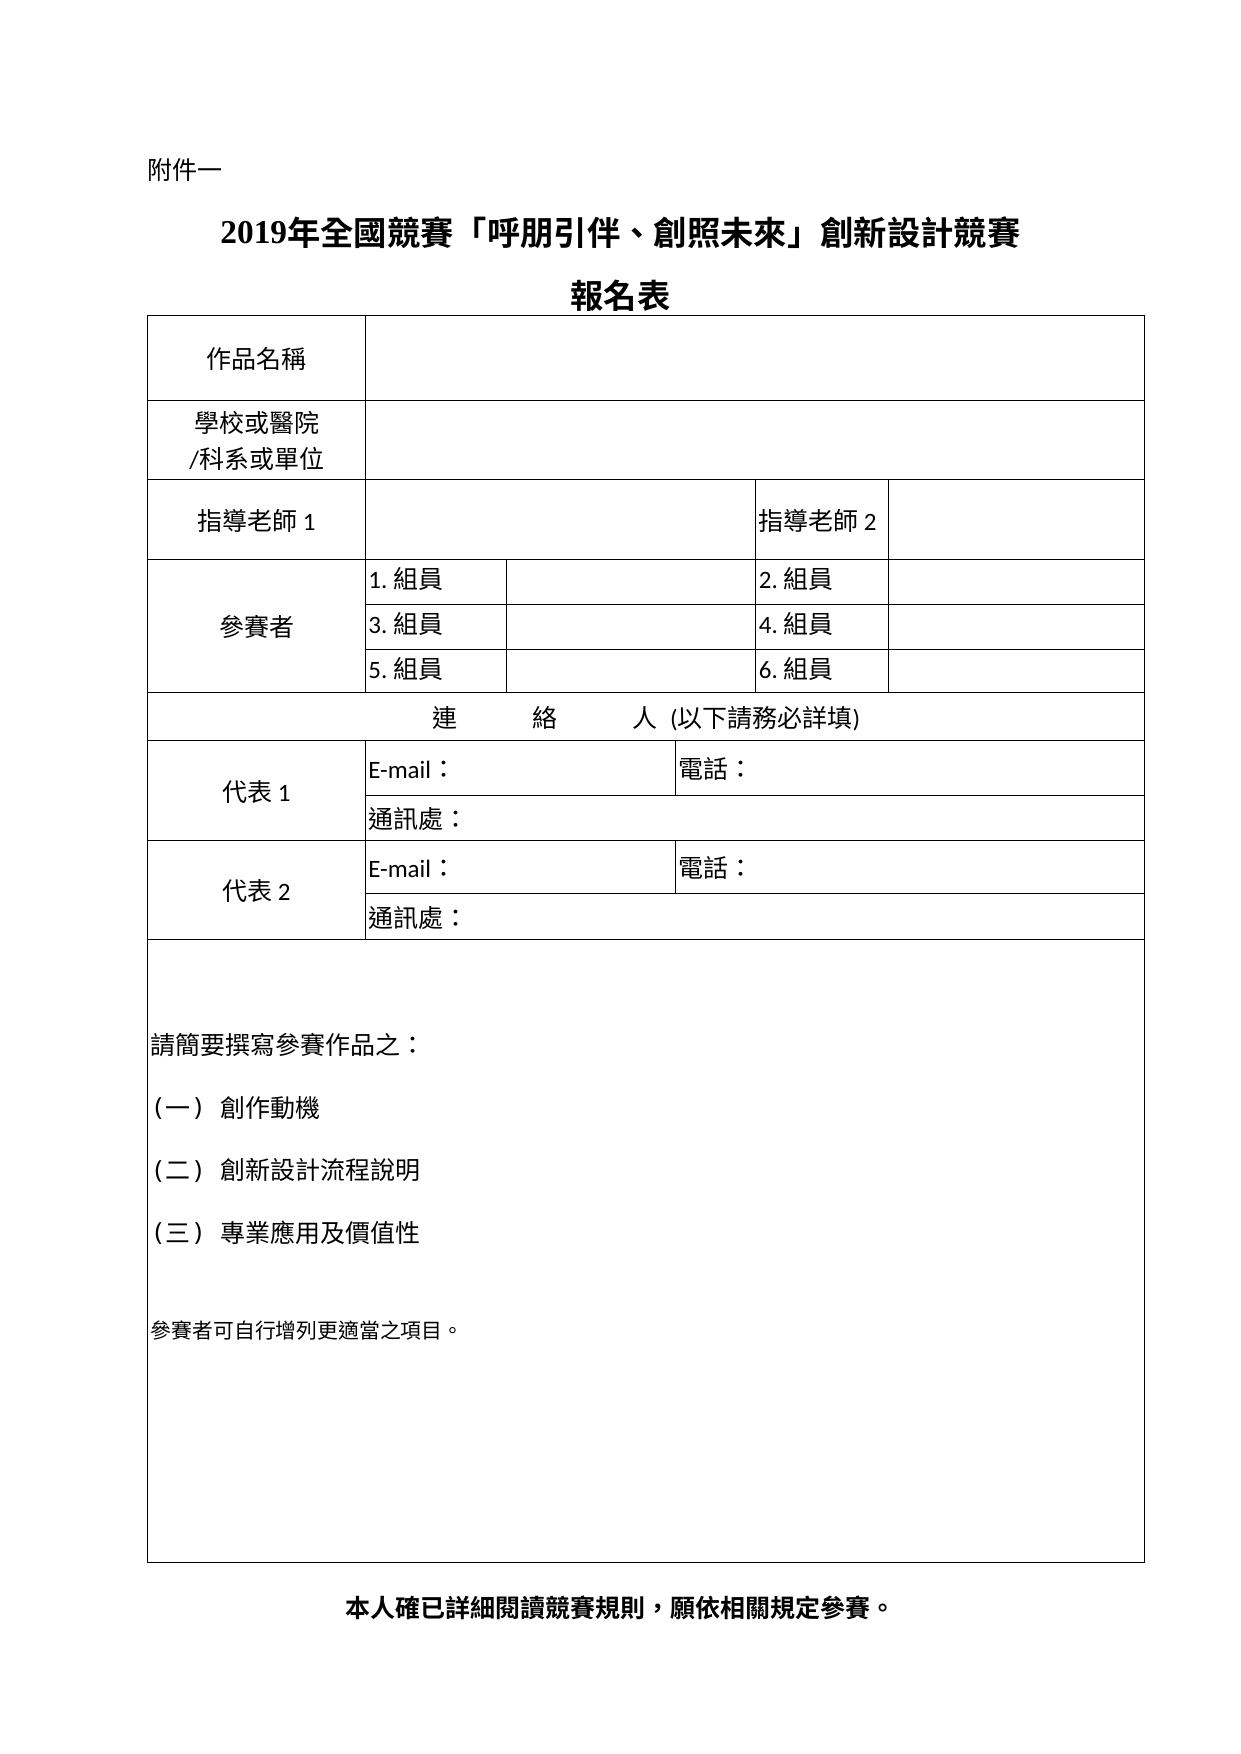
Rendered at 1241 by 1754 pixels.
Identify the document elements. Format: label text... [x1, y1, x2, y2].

text 2019年全國競賽「呼朋引伴、創照未來」創新設計競賽 [148, 189, 1092, 252]
table_cell 2. 組員 [756, 560, 888, 604]
table_cell [507, 650, 755, 692]
table_cell 通訊處： [366, 796, 1144, 840]
table_cell 電話： [676, 841, 1144, 893]
table_cell 6. 組員 [756, 650, 888, 692]
table_cell 指導老師1 [148, 480, 365, 559]
table_cell [366, 480, 755, 559]
table_cell 5. 組員 [366, 650, 506, 692]
table_cell [366, 401, 1144, 479]
table_cell E-mail： [366, 841, 675, 893]
table_cell [889, 605, 1144, 648]
table_cell [889, 480, 1144, 559]
table_cell 代表1 [148, 741, 365, 840]
table_cell 通訊處： [366, 894, 1144, 939]
table_header [366, 316, 1144, 399]
table_cell 請簡要撰寫參賽作品之： (一) 創作動機 (二) 創新設計流程說明 (三) 專業應用及價值性 參賽者可自行增列更適當之項目。 [148, 940, 1144, 1562]
table_cell 代表2 [148, 841, 365, 939]
text 本人確已詳細閱讀競賽規則，願依相關規定參賽。 [148, 1564, 1092, 1627]
table_cell 1. 組員 [366, 560, 506, 604]
table_cell 連 絡 人 (以下請務必詳填) [148, 693, 1144, 739]
table_cell [507, 560, 755, 604]
table_cell E-mail： [366, 741, 675, 795]
text 附件一 [148, 127, 1092, 189]
table_cell [507, 605, 755, 648]
table_cell 3. 組員 [366, 605, 506, 648]
table_cell 電話： [676, 741, 1144, 795]
table_cell [889, 650, 1144, 692]
table_cell 指導老師2 [756, 480, 888, 559]
table_cell [889, 560, 1144, 604]
table_cell 4. 組員 [756, 605, 888, 648]
text 報名表 [148, 252, 1092, 314]
table_header 作品名稱 [148, 316, 365, 399]
table_cell 參賽者 [148, 560, 365, 692]
table_cell 學校或醫院 /科系或單位 [148, 401, 365, 479]
